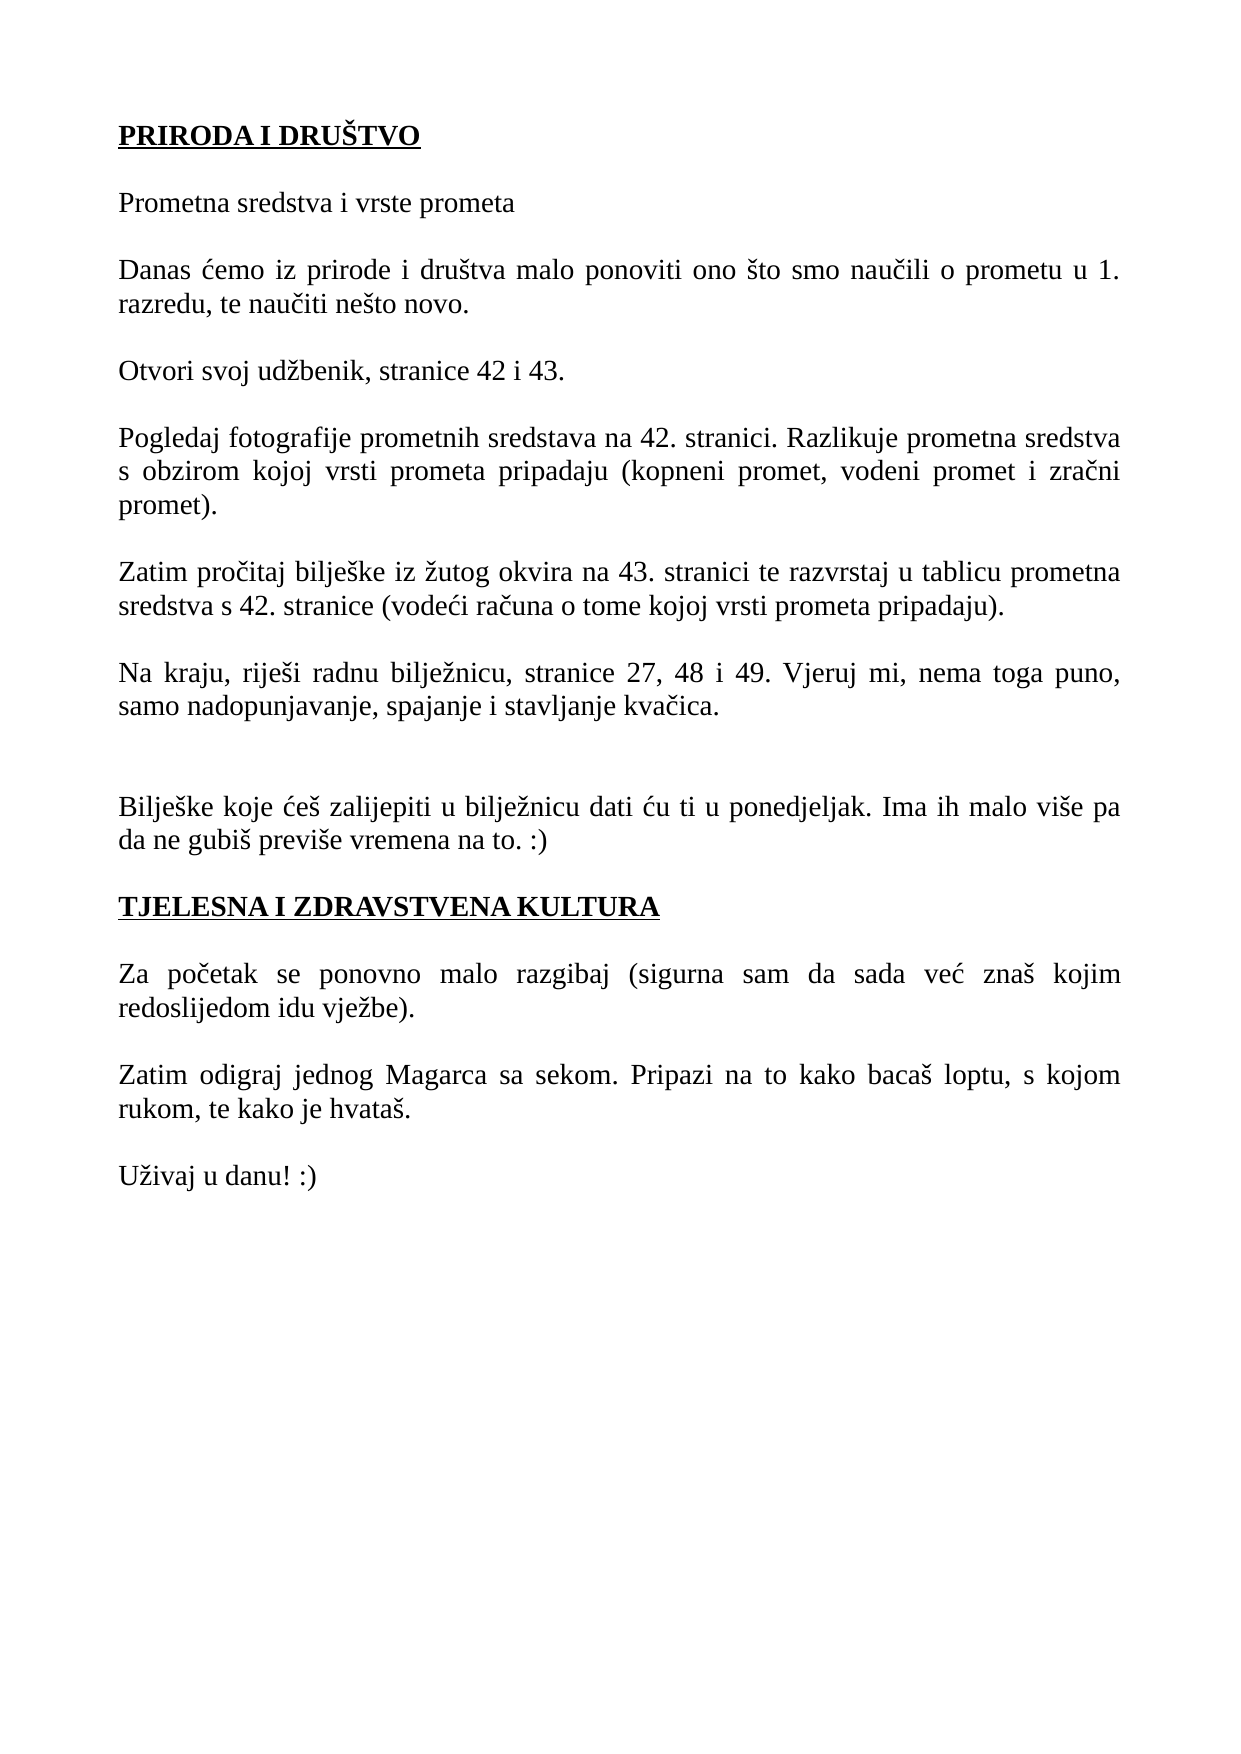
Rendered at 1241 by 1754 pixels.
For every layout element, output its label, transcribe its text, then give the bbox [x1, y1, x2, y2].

text Zatim pročitaj bilješke iz žutog okvira na 43. stranici te razvrstaj u tablicu prometna sredstva s 42. stranice (vodeći računa o tome kojoj vrsti prometa pripadaju). [118, 554, 1122, 621]
text Za početak se ponovno malo razgibaj (sigurna sam da sada već znaš kojim redoslijedom idu vježbe). [118, 957, 1122, 1024]
text Danas ćemo iz prirode i društva malo ponoviti ono što smo naučili o prometu u 1. razredu, te naučiti nešto novo. [118, 252, 1122, 319]
text TJELESNA I ZDRAVSTVENA KULTURA [118, 889, 1122, 923]
text Prometna sredstva i vrste prometa [118, 185, 1122, 219]
text Bilješke koje ćeš zalijepiti u bilježnicu dati ću ti u ponedjeljak. Ima ih malo više pa da ne gubiš previše vremena na to. :) [118, 789, 1122, 856]
text Zatim odigraj jednog Magarca sa sekom. Pripazi na to kako bacaš loptu, s kojom rukom, te kako je hvataš. [118, 1057, 1122, 1124]
text Pogledaj fotografije prometnih sredstava na 42. stranici. Razlikuje prometna sredstva s obzirom kojoj vrsti prometa pripadaju (kopneni promet, vodeni promet i zračni promet). [118, 420, 1122, 521]
text Otvori svoj udžbenik, stranice 42 i 43. [118, 353, 1122, 386]
text Na kraju, riješi radnu bilježnicu, stranice 27, 48 i 49. Vjeruj mi, nema toga puno, samo nadopunjavanje, spajanje i stavljanje kvačica. [118, 655, 1122, 722]
text PRIRODA I DRUŠTVO [118, 118, 1122, 152]
text Uživaj u danu! :) [118, 1158, 1122, 1191]
